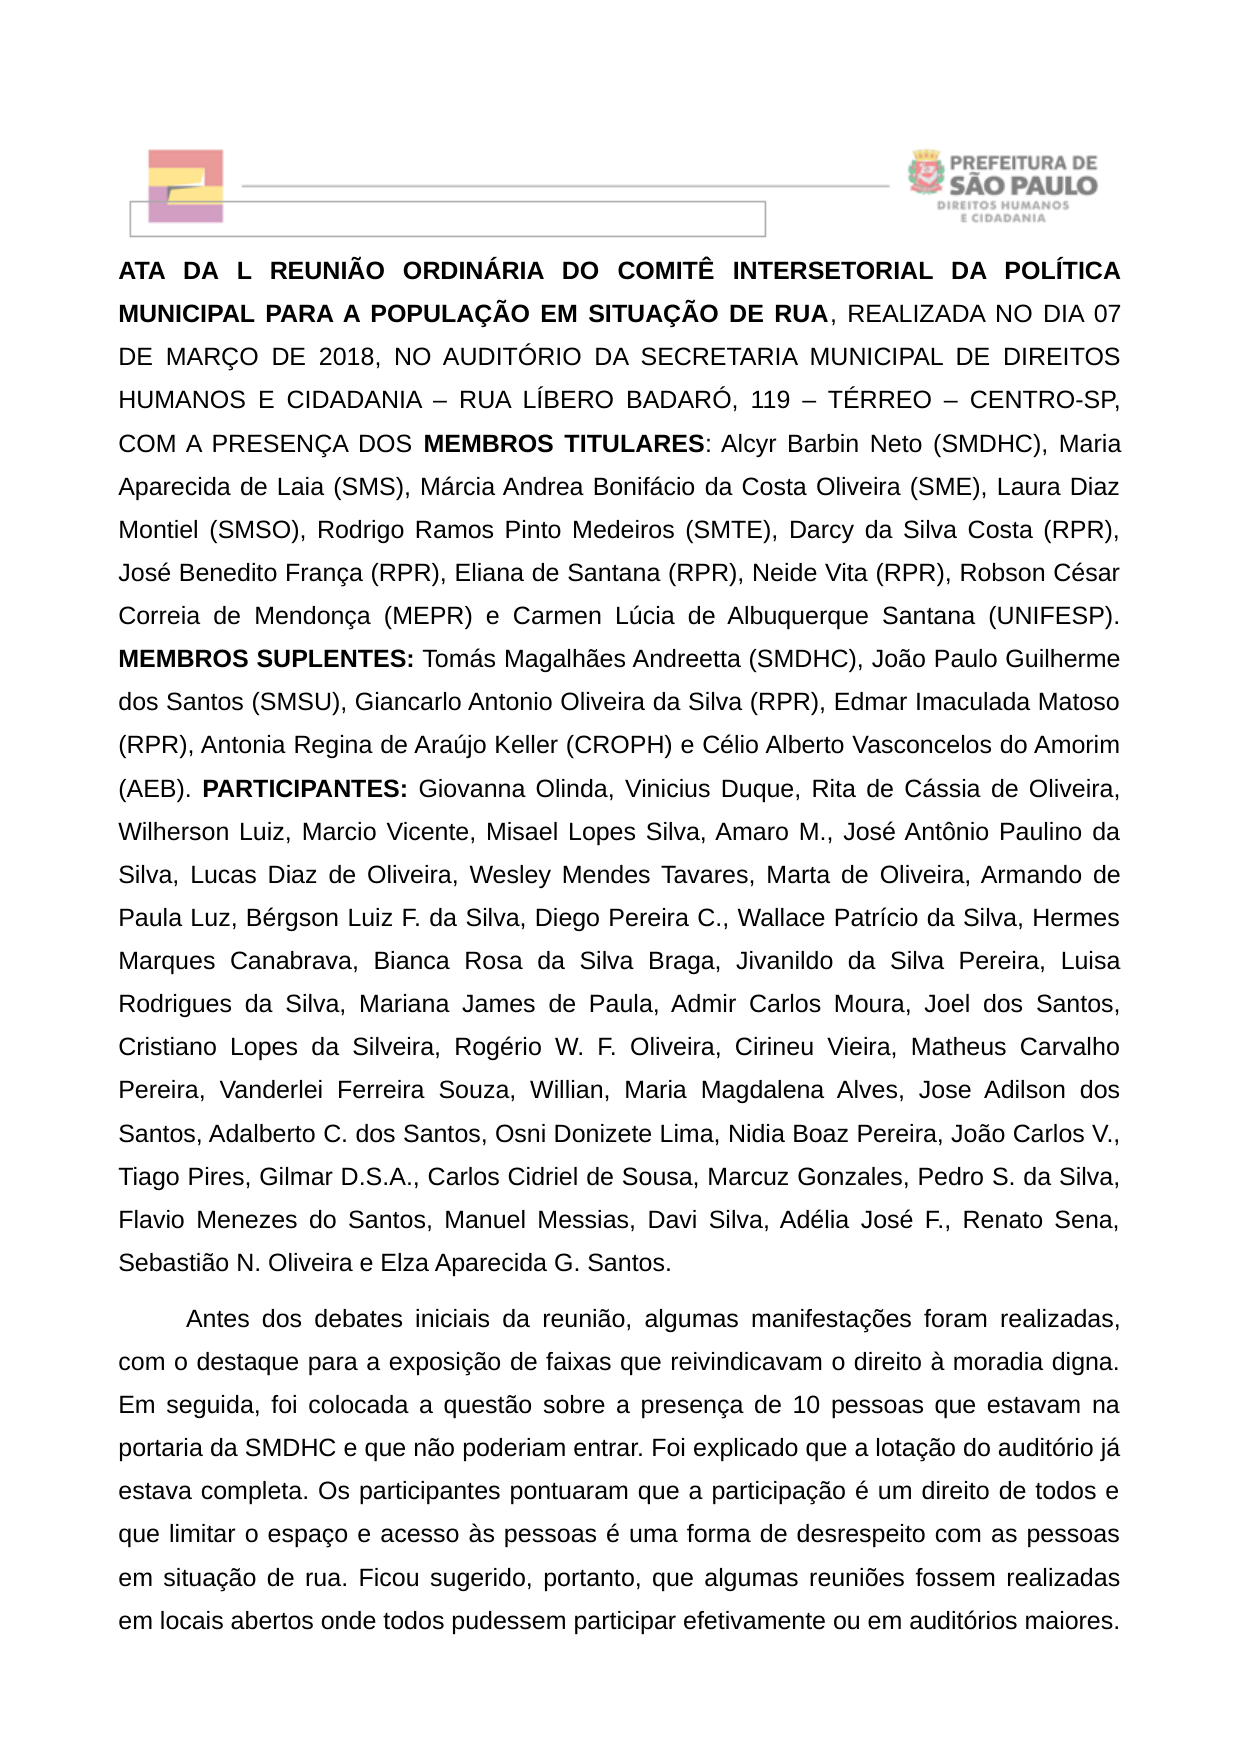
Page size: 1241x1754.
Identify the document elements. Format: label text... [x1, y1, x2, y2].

text Antes dos debates iniciais da reunião, algumas manifestações foram realizadas, com o destaque para a exposição de faixas que reivindicavam o direito à moradia digna. Em seguida, foi colocada a questão sobre a presença de 10 pessoas que estavam na portaria da SMDHC e que não poderiam entrar. Foi explicado que a lotação do auditório já estava completa. Os participantes pontuaram que a participação é um direito de todos e que limitar o espaço e acesso às pessoas é uma forma de desrespeito com as pessoas em situação de rua. Ficou sugerido, portanto, que algumas reuniões fossem realizadas em locais abertos onde todos pudessem participar efetivamente ou em auditórios maiores. [118, 1304, 1122, 1634]
text ATA DA L REUNIÃO ORDINÁRIA DO COMITÊ INTERSETORIAL DA POLÍTICA MUNICIPAL PARA A POPULAÇÃO EM SITUAÇÃO DE RUA, REALIZADA NO DIA 07 DE MARÇO DE 2018, NO AUDITÓRIO DA SECRETARIA MUNICIPAL DE DIREITOS HUMANOS E CIDADANIA – RUA LÍBERO BADARÓ, 119 – TÉRREO – CENTRO-SP, COM A PRESENÇA DOS MEMBROS TITULARES: Alcyr Barbin Neto (SMDHC), Maria Aparecida de Laia (SMS), Márcia Andrea Bonifácio da Costa Oliveira (SME), Laura Diaz Montiel (SMSO), Rodrigo Ramos Pinto Medeiros (SMTE), Darcy da Silva Costa (RPR), José Benedito França (RPR), Eliana de Santana (RPR), Neide Vita (RPR), Robson César Correia de Mendonça (MEPR) e Carmen Lúcia de Albuquerque Santana (UNIFESP). MEMBROS SUPLENTES: Tomás Magalhães Andreetta (SMDHC), João Paulo Guilherme dos Santos (SMSU), Giancarlo Antonio Oliveira da Silva (RPR), Edmar Imaculada Matoso (RPR), Antonia Regina de Araújo Keller (CROPH) e Célio Alberto Vasconcelos do Amorim (AEB). PARTICIPANTES: Giovanna Olinda, Vinicius Duque, Rita de Cássia de Oliveira, Wilherson Luiz, Marcio Vicente, Misael Lopes Silva, Amaro M., José Antônio Paulino da Silva, Lucas Diaz de Oliveira, Wesley Mendes Tavares, Marta de Oliveira, Armando de Paula Luz, Bérgson Luiz F. da Silva, Diego Pereira C., Wallace Patrício da Silva, Hermes Marques Canabrava, Bianca Rosa da Silva Braga, Jivanildo da Silva Pereira, Luisa Rodrigues da Silva, Mariana James de Paula, Admir Carlos Moura, Joel dos Santos, Cristiano Lopes da Silveira, Rogério W. F. Oliveira, Cirineu Vieira, Matheus Carvalho Pereira, Vanderlei Ferreira Souza, Willian, Maria Magdalena Alves, Jose Adilson dos Santos, Adalberto C. dos Santos, Osni Donizete Lima, Nidia Boaz Pereira, João Carlos V., Tiago Pires, Gilmar D.S.A., Carlos Cidriel de Sousa, Marcuz Gonzales, Pedro S. da Silva, Flavio Menezes do Santos, Manuel Messias, Davi Silva, Adélia José F., Renato Sena, Sebastião N. Oliveira e Elza Aparecida G. Santos. [118, 242, 1122, 1277]
